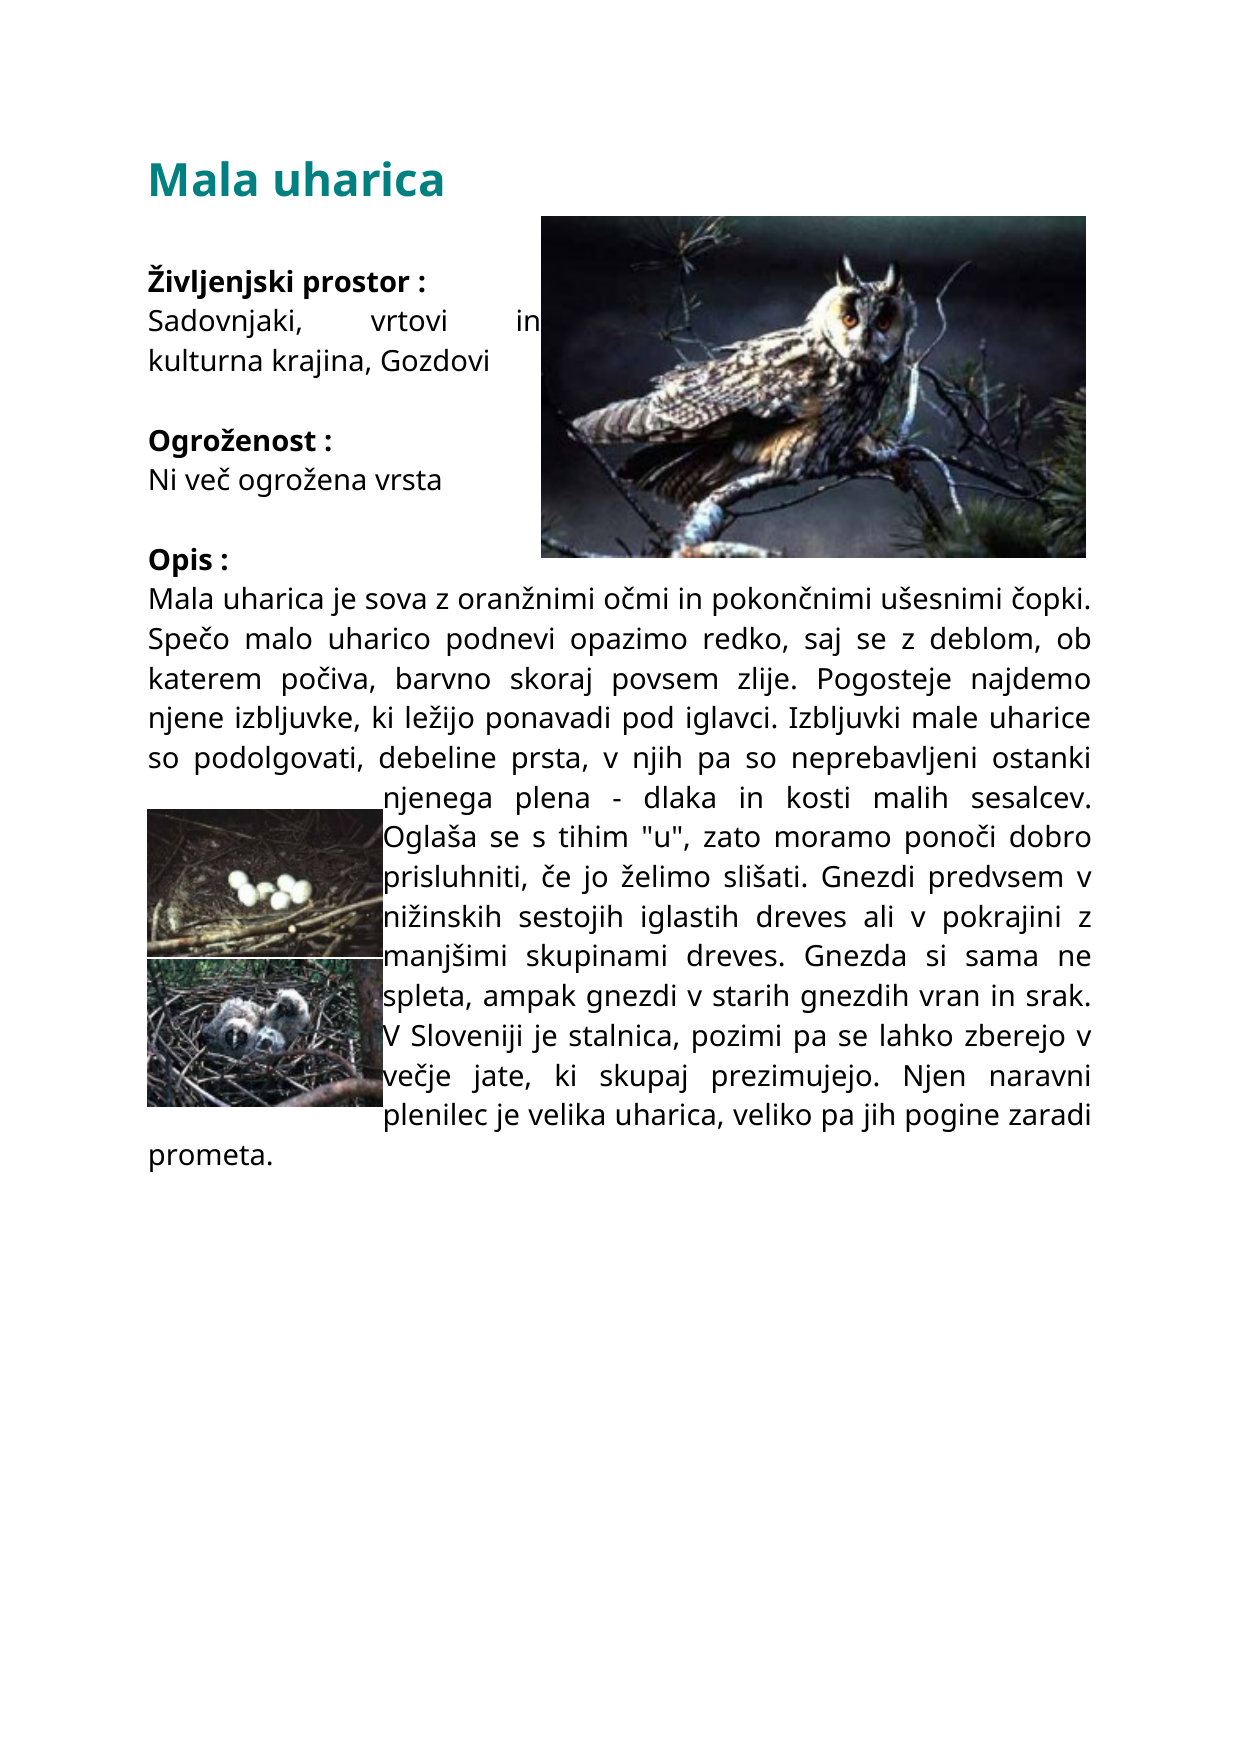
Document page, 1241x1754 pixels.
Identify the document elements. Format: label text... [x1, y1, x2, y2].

text Mala uharica [148, 148, 1093, 210]
text [1086, 420, 1093, 459]
text Življenjski prostor : [148, 261, 541, 301]
picture [147, 959, 383, 1107]
text Opis : [148, 539, 1093, 578]
text Ni več ogrožena vrsta [148, 459, 541, 499]
text Sadovnjaki, vrtovi in kulturna krajina, Gozdovi [148, 301, 541, 380]
picture [541, 216, 1086, 558]
text Ogroženost : [148, 420, 541, 459]
picture [147, 809, 383, 957]
text Mala uharica je sova z oranžnimi očmi in pokončnimi ušesnimi čopki. Spečo malo uharico podnevi opazimo redko, saj se z deblom, ob katerem počiva, barvno skoraj povsem zlije. Pogosteje najdemo njene izbljuvke, ki ležijo ponavadi pod iglavci. Izbljuvki male uharice so podolgovati, debeline prsta, v njih pa so neprebavljeni ostanki njenega plena - dlaka in kosti malih sesalcev. Oglaša se s tihim "u", zato moramo ponoči dobro prisluhniti, če jo želimo slišati. Gnezdi predvsem v nižinskih sestojih iglastih dreves ali v pokrajini z manjšimi skupinami dreves. Gnezda si sama ne spleta, ampak gnezdi v starih gnezdih vran in srak. V Sloveniji je stalnica, pozimi pa se lahko zberejo v večje jate, ki skupaj prezimujejo. Njen naravni plenilec je velika uharica, veliko pa jih pogine zaradi prometa. [148, 578, 1093, 1174]
